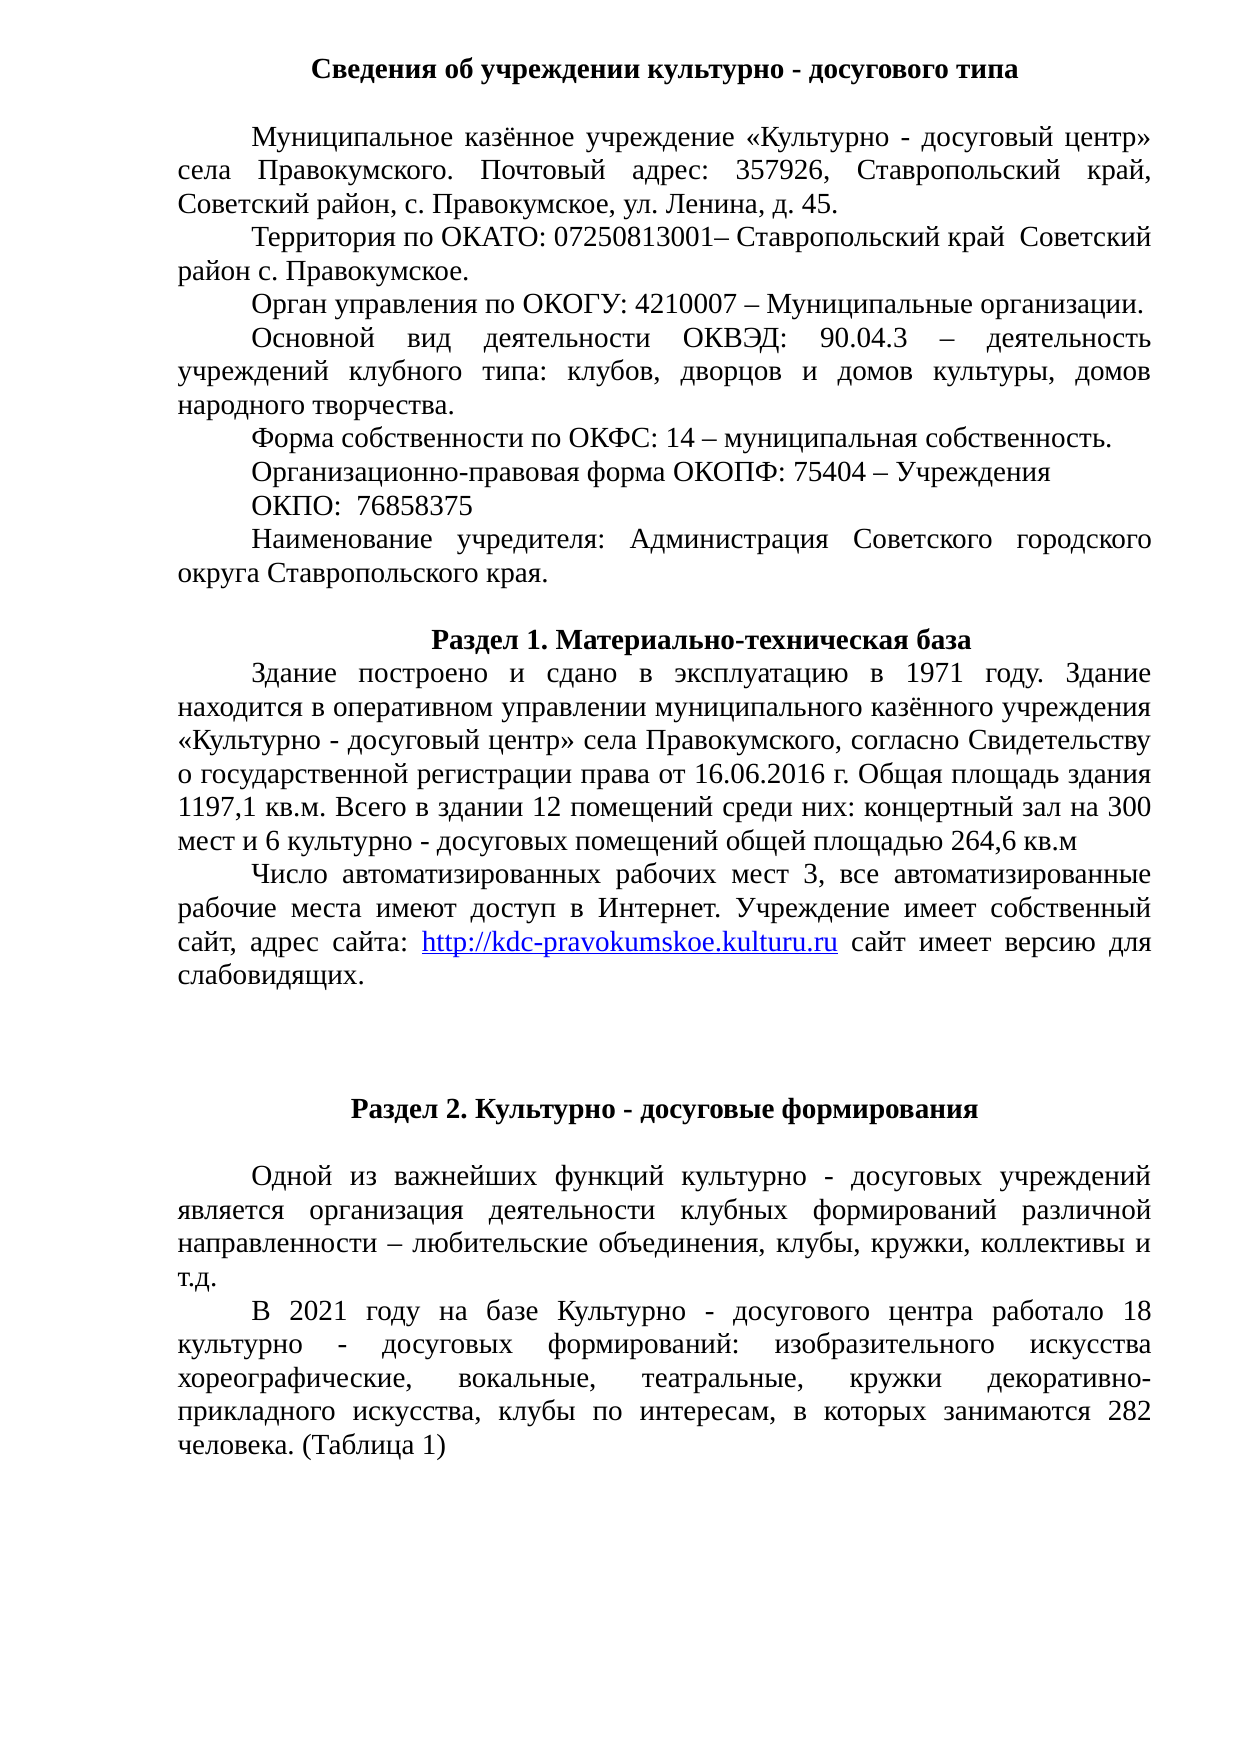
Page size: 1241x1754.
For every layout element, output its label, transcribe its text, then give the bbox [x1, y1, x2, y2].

text Раздел 2. Культурно - досуговые формирования [177, 1091, 1152, 1125]
text Территория по ОКАТО: 07250813001– Ставропольский край Советский район с. Правокумское. [177, 219, 1152, 286]
text Орган управления по ОКОГУ: 4210007 – Муниципальные организации. [177, 286, 1152, 320]
text Муниципальное казённое учреждение «Культурно - досуговый центр» села Правокумского. Почтовый адрес: 357926, Ставропольский край, Советский район, с. Правокумское, ул. Ленина, д. 45. [177, 119, 1152, 219]
text Раздел 1. Материально-техническая база [177, 622, 1152, 655]
text Число автоматизированных рабочих мест 3, все автоматизированные рабочие места имеют доступ в Интернет. Учреждение имеет собственный сайт, адрес сайта: http://kdc-pravokumskoe.kulturu.ru сайт имеет версию для слабовидящих. [177, 857, 1152, 991]
text Сведения об учреждении культурно - досугового типа [177, 52, 1152, 85]
text В 2021 году на базе Культурно - досугового центра работало 18 культурно - досуговых формирований: изобразительного искусства хореографические, вокальные, театральные, кружки декоративно-прикладного искусства, клубы по интересам, в которых занимаются 282 человека. (Таблица 1) [177, 1293, 1152, 1460]
text Форма собственности по ОКФС: 14 – муниципальная собственность. [177, 421, 1152, 454]
text Здание построено и сдано в эксплуатацию в 1971 году. Здание находится в оперативном управлении муниципального казённого учреждения «Культурно - досуговый центр» села Правокумского, согласно Свидетельству о государственной регистрации права от 16.06.2016 г. Общая площадь здания 1197,1 кв.м. Всего в здании 12 помещений среди них: концертный зал на 300 мест и 6 культурно - досуговых помещений общей площадью 264,6 кв.м [177, 655, 1152, 857]
list Основной вид деятельности ОКВЭД: 90.04.3 – деятельность учреждений клубного типа: клубов, дворцов и домов культуры, домов народного творчества. [177, 320, 1152, 421]
text Одной из важнейших функций культурно - досуговых учреждений является организация деятельности клубных формирований различной направленности – любительские объединения, клубы, кружки, коллективы и т.д. [177, 1158, 1152, 1293]
text Организационно-правовая форма ОКОПФ: 75404 – Учреждения [177, 454, 1152, 488]
text Наименование учредителя: Администрация Советского городского округа Ставропольского края. [177, 521, 1152, 588]
text ОКПО: 76858375 [177, 488, 1152, 521]
